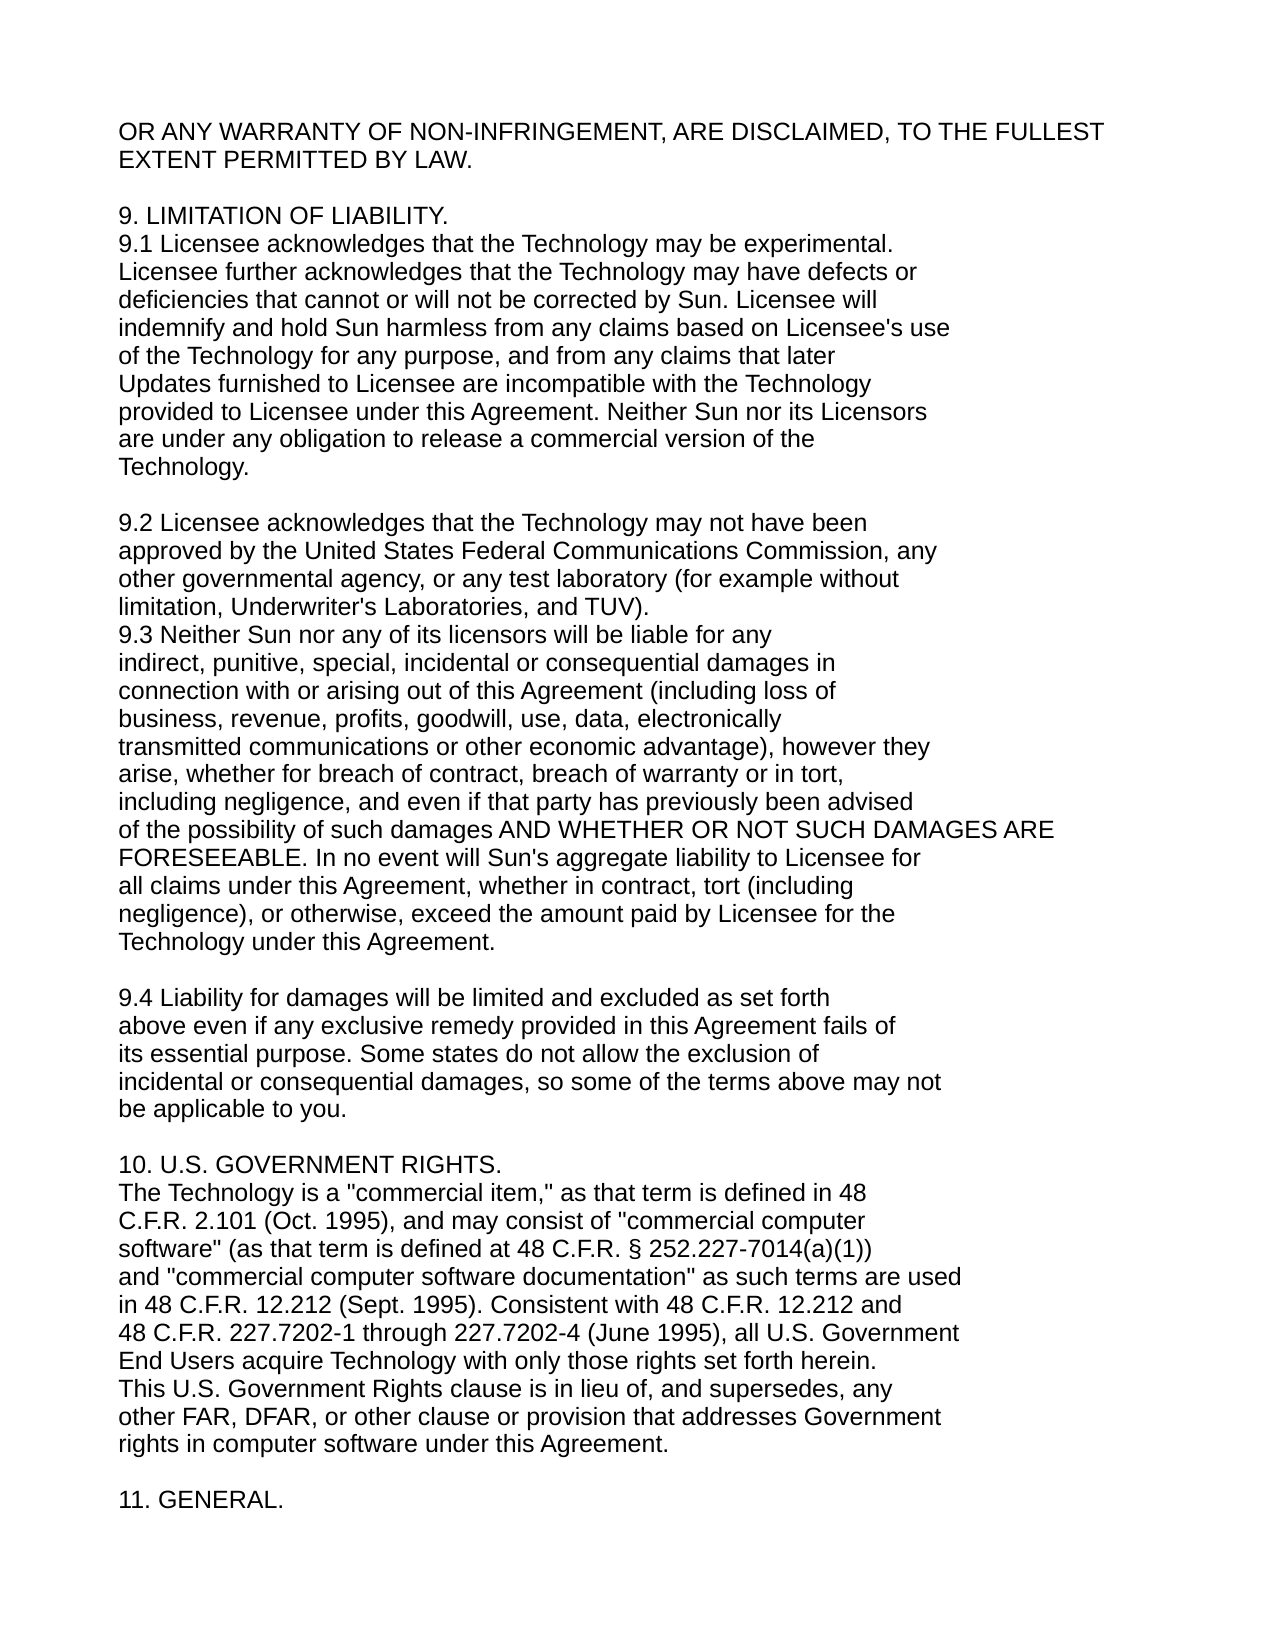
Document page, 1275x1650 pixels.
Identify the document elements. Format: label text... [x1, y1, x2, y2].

text of the possibility of such damages AND WHETHER OR NOT SUCH DAMAGES ARE [118, 816, 1157, 844]
text business, revenue, profits, goodwill, use, data, electronically [118, 704, 1157, 732]
text OR ANY WARRANTY OF NON-INFRINGEMENT, ARE DISCLAIMED, TO THE FULLEST [118, 118, 1157, 146]
text negligence), or otherwise, exceed the amount paid by Licensee for the [118, 900, 1157, 928]
text of the Technology for any purpose, and from any claims that later [118, 341, 1157, 369]
text provided to Licensee under this Agreement. Neither Sun nor its Licensors [118, 397, 1157, 425]
text 10. U.S. GOVERNMENT RIGHTS. [118, 1151, 1157, 1179]
text transmitted communications or other economic advantage), however they [118, 732, 1157, 760]
text 48 C.F.R. 227.7202-1 through 227.7202-4 (June 1995), all U.S. Government [118, 1318, 1157, 1346]
text The Technology is a "commercial item," as that term is defined in 48 [118, 1179, 1157, 1207]
text deficiencies that cannot or will not be corrected by Sun. Licensee will [118, 286, 1157, 313]
text all claims under this Agreement, whether in contract, tort (including [118, 872, 1157, 900]
text arise, whether for breach of contract, breach of warranty or in tort, [118, 760, 1157, 788]
text indemnify and hold Sun harmless from any claims based on Licensee's use [118, 313, 1157, 341]
text 11. GENERAL. [118, 1486, 1157, 1514]
text be applicable to you. [118, 1095, 1157, 1123]
text C.F.R. 2.101 (Oct. 1995), and may consist of "commercial computer [118, 1207, 1157, 1235]
text approved by the United States Federal Communications Commission, any [118, 537, 1157, 565]
text and "commercial computer software documentation" as such terms are used [118, 1263, 1157, 1291]
text 9. LIMITATION OF LIABILITY. [118, 202, 1157, 230]
text in 48 C.F.R. 12.212 (Sept. 1995). Consistent with 48 C.F.R. 12.212 and [118, 1291, 1157, 1318]
text above even if any exclusive remedy provided in this Agreement fails of [118, 1011, 1157, 1039]
text 9.1 Licensee acknowledges that the Technology may be experimental. [118, 230, 1157, 258]
text indirect, punitive, special, incidental or consequential damages in [118, 648, 1157, 676]
text its essential purpose. Some states do not allow the exclusion of [118, 1039, 1157, 1067]
text End Users acquire Technology with only those rights set forth herein. [118, 1346, 1157, 1374]
text 9.4 Liability for damages will be limited and excluded as set forth [118, 983, 1157, 1011]
text including negligence, and even if that party has previously been advised [118, 788, 1157, 816]
text software" (as that term is defined at 48 C.F.R. § 252.227-7014(a)(1)) [118, 1235, 1157, 1263]
text Updates furnished to Licensee are incompatible with the Technology [118, 369, 1157, 397]
text Licensee further acknowledges that the Technology may have defects or [118, 258, 1157, 286]
text EXTENT PERMITTED BY LAW. [118, 146, 1157, 174]
text are under any obligation to release a commercial version of the [118, 425, 1157, 453]
text rights in computer software under this Agreement. [118, 1430, 1157, 1458]
text incidental or consequential damages, so some of the terms above may not [118, 1067, 1157, 1095]
text 9.3 Neither Sun nor any of its licensors will be liable for any [118, 621, 1157, 648]
text FORESEEABLE. In no event will Sun's aggregate liability to Licensee for [118, 844, 1157, 872]
text Technology. [118, 453, 1157, 481]
text limitation, Underwriter's Laboratories, and TUV). [118, 593, 1157, 621]
text other FAR, DFAR, or other clause or provision that addresses Government [118, 1402, 1157, 1430]
text connection with or arising out of this Agreement (including loss of [118, 676, 1157, 704]
text Technology under this Agreement. [118, 928, 1157, 956]
text 9.2 Licensee acknowledges that the Technology may not have been [118, 509, 1157, 537]
text This U.S. Government Rights clause is in lieu of, and supersedes, any [118, 1374, 1157, 1402]
text other governmental agency, or any test laboratory (for example without [118, 565, 1157, 593]
